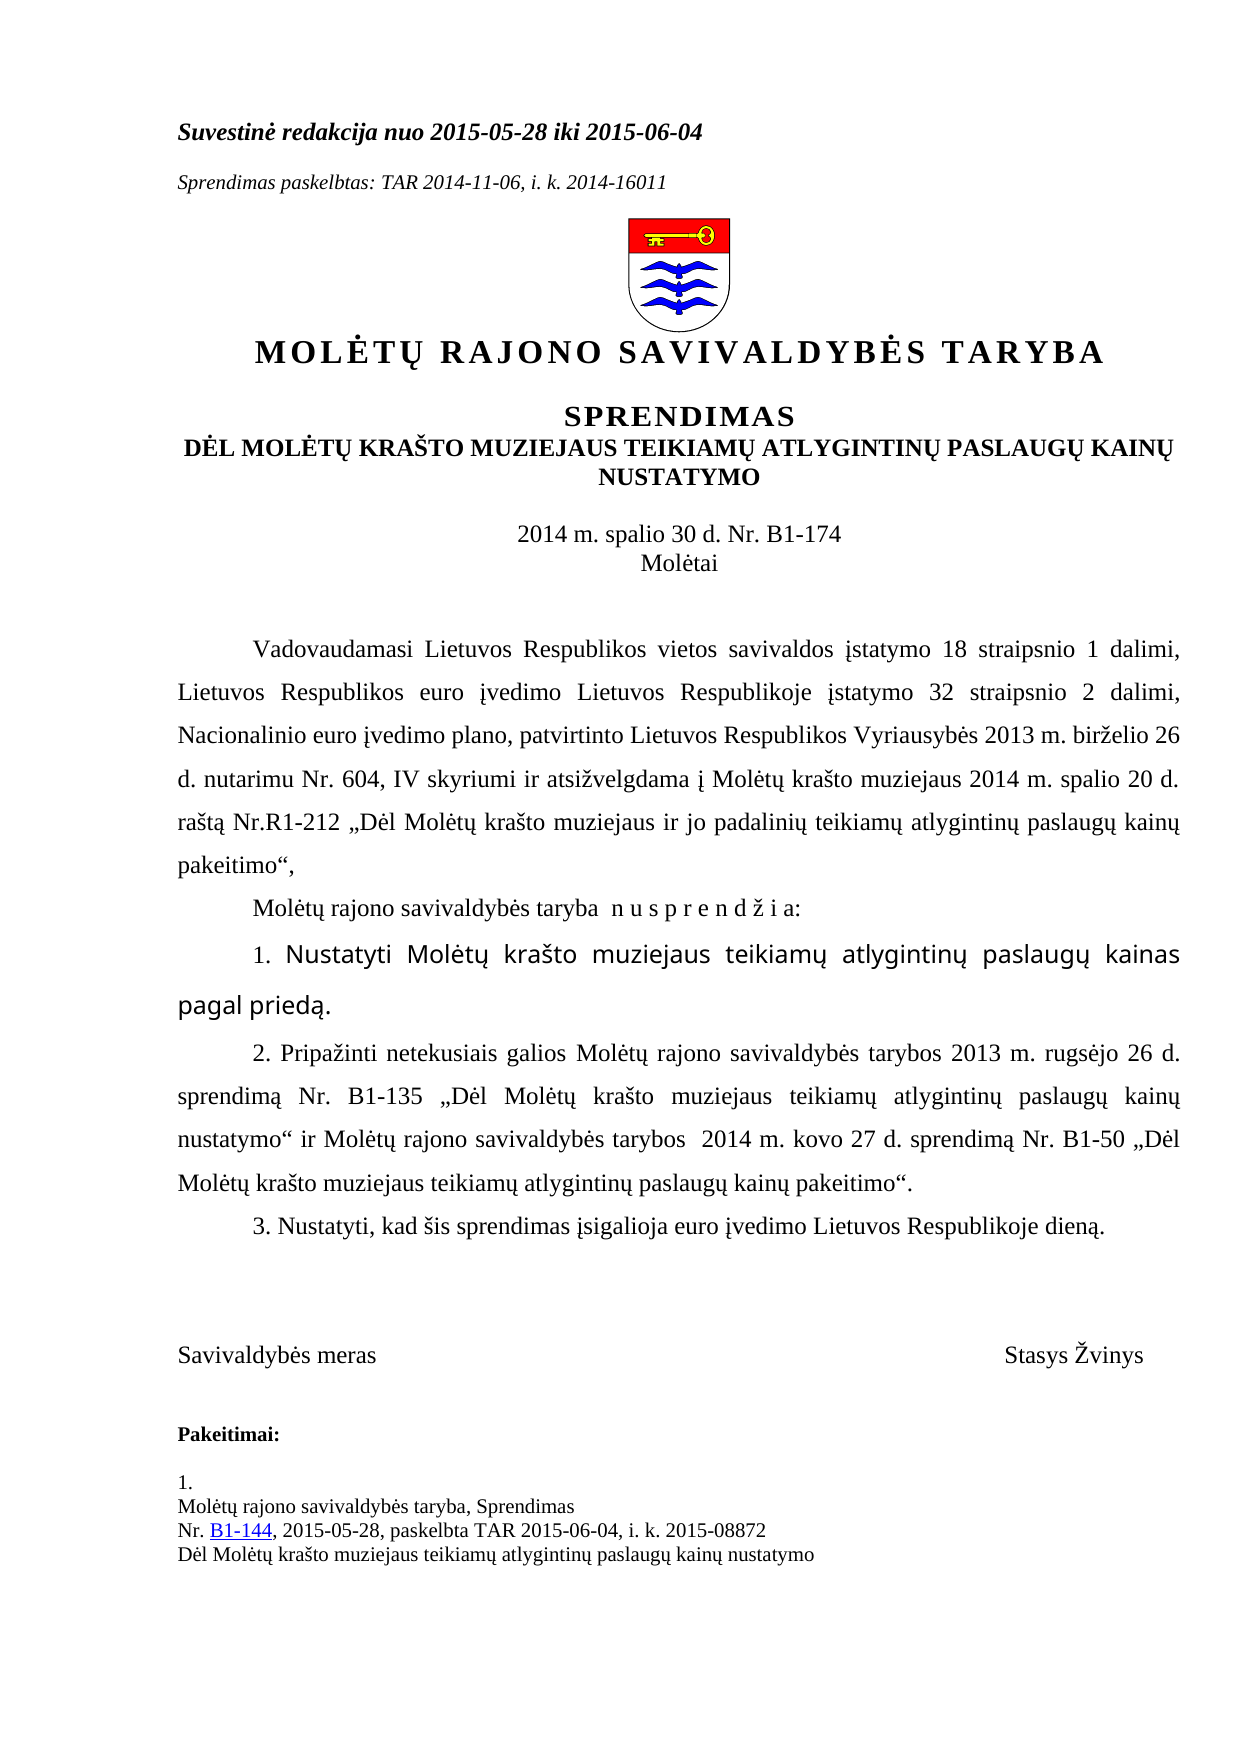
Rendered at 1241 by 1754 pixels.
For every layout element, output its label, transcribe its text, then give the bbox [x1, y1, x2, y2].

text DĖL MOLĖTŲ KRAŠTO muziejaus TEIKIAMŲ ATLYGINTINŲ PASLAUGŲ KAINŲ NUSTATYMO [177, 433, 1181, 491]
text Molėtai [177, 548, 1181, 577]
text MOLĖTŲ RAJONO SAVIVALDYBĖS TARYBA [177, 332, 1181, 371]
text 2014 m. spalio 30 d. Nr. B1-174 [177, 519, 1181, 548]
text SPRENDIMAS [177, 399, 1181, 433]
text Savivaldybės meras Stasys Žvinys [177, 1340, 1181, 1369]
text Dėl Molėtų krašto muziejaus teikiamų atlygintinų paslaugų kainų nustatymo [177, 1542, 1181, 1566]
text 2. Pripažinti netekusiais galios Molėtų rajono savivaldybės tarybos 2013 m. rugsėjo 26 d. sprendimą Nr. B1-135 „Dėl Molėtų krašto muziejaus teikiamų atlygintinų paslaugų kainų nustatymo“ ir Molėtų rajono savivaldybės tarybos 2014 m. kovo 27 d. sprendimą Nr. B1-50 „Dėl Molėtų krašto muziejaus teikiamų atlygintinų paslaugų kainų pakeitimo“. [177, 1038, 1181, 1196]
text Nr. B1-144, 2015-05-28, paskelbta TAR 2015-06-04, i. k. 2015-08872 [177, 1518, 1181, 1542]
text Molėtų rajono savivaldybės taryba, Sprendimas [177, 1494, 1181, 1518]
text Molėtų rajono savivaldybės taryba n u s p r e n d ž i a: [177, 893, 1181, 922]
text 3. Nustatyti, kad šis sprendimas įsigalioja euro įvedimo Lietuvos Respublikoje dieną. [177, 1211, 1181, 1239]
text Vadovaudamasi Lietuvos Respublikos vietos savivaldos įstatymo 18 straipsnio 1 dalimi, Lietuvos Respublikos euro įvedimo Lietuvos Respublikoje įstatymo 32 straipsnio 2 dalimi, Nacionalinio euro įvedimo plano, patvirtinto Lietuvos Respublikos Vyriausybės 2013 m. birželio 26 d. nutarimu Nr. 604, IV skyriumi ir atsižvelgdama į Molėtų krašto muziejaus 2014 m. spalio 20 d. raštą Nr.R1-212 „Dėl Molėtų krašto muziejaus ir jo padalinių teikiamų atlygintinų paslaugų kainų pakeitimo“, [177, 634, 1181, 879]
text 1. Nustatyti Molėtų krašto muziejaus teikiamų atlygintinų paslaugų kainas pagal priedą. [177, 936, 1181, 1021]
text Suvestinė redakcija nuo 2015-05-28 iki 2015-06-04 [177, 117, 1181, 146]
text Sprendimas paskelbtas: TAR 2014-11-06, i. k. 2014-16011 [177, 170, 1181, 194]
text Pakeitimai: [177, 1422, 1181, 1446]
text 1. [177, 1470, 1181, 1494]
